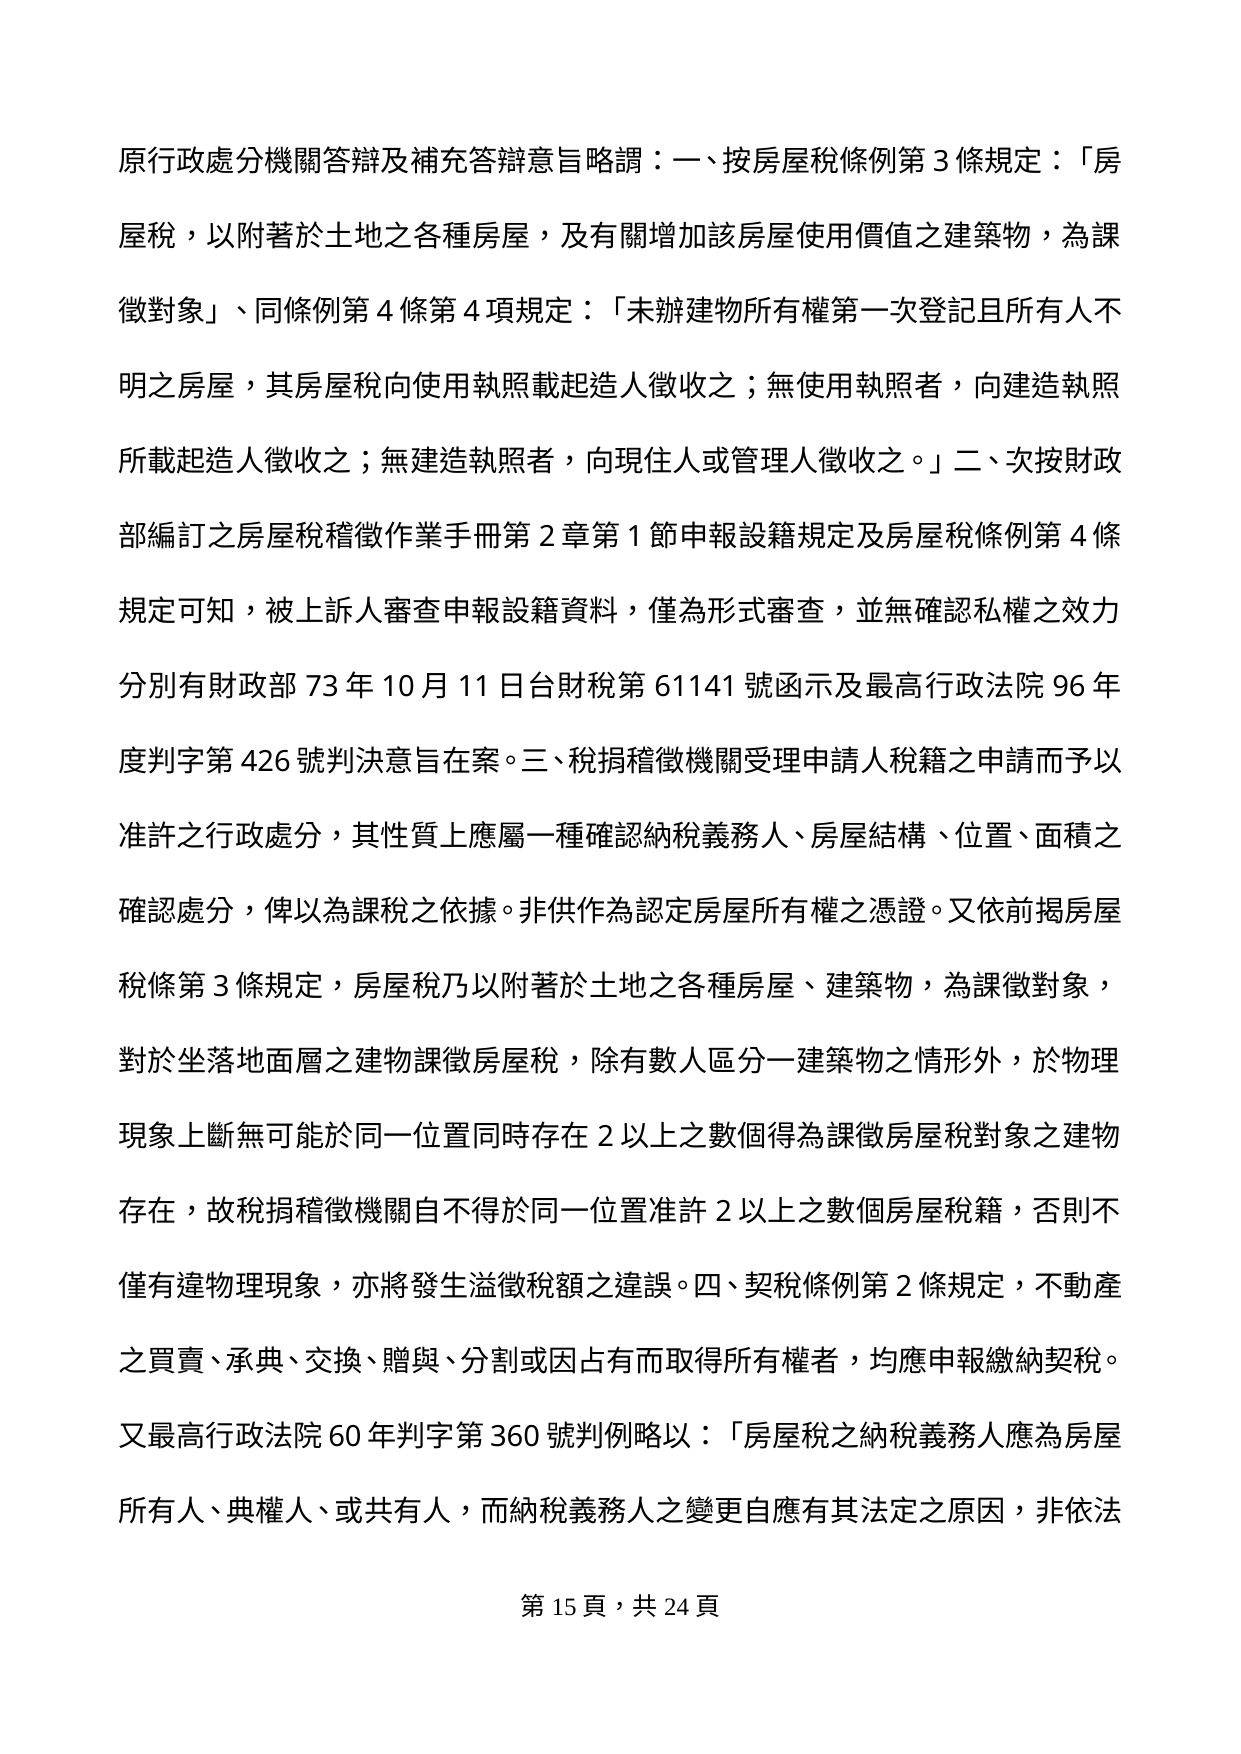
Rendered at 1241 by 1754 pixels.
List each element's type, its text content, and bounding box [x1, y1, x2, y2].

text 原行政處分機關答辯及補充答辯意旨略謂：一、按房屋稅條例第3條規定：「房屋稅，以附著於土地之各種房屋，及有關增加該房屋使用價值之建築物，為課徵對象」、同條例第4條第4項規定：「未辦建物所有權第一次登記且所有人不明之房屋，其房屋稅向使用執照載起造人徵收之；無使用執照者，向建造執照所載起造人徵收之；無建造執照者，向現住人或管理人徵收之。」二、次按財政部編訂之房屋稅稽徵作業手冊第2章第1節申報設籍規定及房屋稅條例第4條規定可知，被上訴人審查申報設籍資料，僅為形式審查，並無確認私權之效力。分別有財政部73年10月11日台財稅第61141號函示及最高行政法院96年度判字第426號判決意旨在案。三、稅捐稽徵機關受理申請人稅籍之申請而予以准許之行政處分，其性質上應屬一種確認納稅義務人、房屋結構 、位置、面積之確認處分，俾以為課稅之依據。非供作為認定房屋所有權之憑證。又依前揭房屋稅條第3條規定，房屋稅乃以附著於土地之各種房屋、建築物，為課徵對象，對於坐落地面層之建物課徵房屋稅，除有數人區分一建築物之情形外，於物理現象上斷無可能於同一位置同時存在2以上之數個得為課徵房屋稅對象之建物存在，故稅捐稽徵機關自不得於同一位置准許2以上之數個房屋稅籍，否則不僅有違物理現象，亦將發生溢徵稅額之違誤。四、契稅條例第2條規定，不動產之買賣、承典、交換、贈與、分割或因占有而取得所有權者，均應申報繳納契稅。又最高行政法院60年判字第360號判例略以：「房屋稅之納稅義務人應為房屋所有人、典權人、或共有人，而納稅義務人之變更自應有其法定之原因，非依法不得變更之。」是以，未辦保存登記之房屋，除了明顯誤植或其他特殊情形外，已設籍房屋之納稅義務人名義非依繳納契稅或主管核准變更名義者，不得擅自更改。五、本件訴願理由略謂：(一)本件未辦保存登記之房屋稅籍設立乃「明顯誤植或其他特殊情形」…。(二)基於「物之所有權具有排他性，一物之上不能同時存在二以上之完全所有權」和「土地所有權人對其土地被無權占有之事實無舉證責任，占有人應就其取得占有系有正常權源之事實證明之」…是以請求撤銷原處分。六、卷查本案相關事證如下：(一)系爭房屋於民國67年12月21申報開始課徵房屋稅，納稅義務人為OOO（納管人：OOO），為2層樓房屋，1層及2層面積各為88.2平方公尺（總面積176.4平方公尺），此有68年房屋稅籍資料紀錄表影本卷可稽，且從68至104年均有繳納房屋稅在案。(二)據系爭房屋納管人OOO之子OOO稱，房屋納稅義務人OOO與原土地所有權人OOO為親兄弟；OOO與OOO、OOO為堂兄弟關係。(三)系爭房屋原由納管人OOO先生出租給OOO先生使用，本局於106年6月7日實地查訪OOO先生稱，民國81承租該建物作為金紙加工用，並向台電申請送電，民國103年12月31日終止租約。七、次查系爭房屋68年房屋稅籍紀錄表登載之基地標示城字OOO號（重測後為城北段OOO地號），經查調金門縣地政局土地建物查詢資料，該土地面積僅19.76平方公尺，而系爭房屋每層樓面積均為88.2平方公尺，顯不相符，應是申報房屋稅籍時誤繕坐落基地地號所致，為釐清事實真相，乃會同地政局人員於106年6月7日實地勘查測量，OOO號房屋確實坐落於城北段OOO地號土地上，面積為87.33平方公尺。八、另OOO君取得城北段OOO地號土地後，向台電及自來水廠繳納所積欠的費用後，即可辦理變更戶名，再持水電費單據向金城戶政事務所申請門牌證明，作為實質佔有系爭房屋之佐證，再檢附與OOO君簽訂土地建物買賣契約書、切結書及協議書等相關資料，於106年5月15日向本局申請設立系爭房屋稅籍，惟本局登載之房屋稅納稅義務人為OOO，核與現況不符，且系爭房屋亦未辦理房屋移轉契稅申報，遂於106年6月9日否准其設立房屋稅籍。九、按財政部編訂之房屋稅稽徵作業手冊第2章第1節申報設籍規定，及房屋稅條例第4條規定可知，對於審查申報設籍資料，僅為形式審查，並無確認私權之效力。查房屋稅籍是稽徵機關課徵房屋稅之依據，作為核稅勾稽查核之用，無涉及不動產物權登記，房屋稅籍設立登記並非旨在確認所有權歸屬，本案事涉私權爭議，非稅捐機關所能審認裁斷，請求撤銷本局106年6月9日金稅財字第1060004077號書函處分，應予駁回。十、查系爭房屋「金門縣金城鎮東門里OOO號」，經本局函請金門縣金城戶政事務所查證門牌疑義案，經106年8月30日城戶字第1060001503號函覆結果，查該門牌應為該所成立前由金城鎮公所初編之門牌，何時編訂、期間有無改編，並無相關資料提供，並函檢附由金城鎮公所移交該戶政所金門縣金城鎮東門里門編釘名冊(計2頁)，依其資料載示為房屋所有人或代管人為OOO君，與原答辯狀第六點(三)卷查本案事證敍明理由相符合。十一、另函請金城鎮公所提供門牌資料，該所於106年9月1日汁字第1060011130號函覆，查無相關檔存資料可供參照。十二、為查明系爭房屋納稅義務人OOO君及其弟OOO君該等有無向國稅機關申報繼承等相關事證，惟查當事人皆為華僑身份，且渠等身分證字號不明，致無法查證是否有無申報遺產繼承等相關資料，本案已向系爭房屋相關關係人查證屬實，訴願人所提之訴願無理由。十三、按房屋稅條例第3條規定：「房屋稅，以附著於土地之各種房屋，及有關增加該房屋使用價值之建築物，為課徵對象。」及第8條規定：「房屋遇有焚燬、坍塌、拆除至不堪居住程度者，應由納稅義務人申報當地主管稽徵機關查實後，在未重建完成期內，停止課稅。」明訂房屋稅之課徵對象為房屋，除房屋有拆除等滅失之情形外，同一房屋不應有二個以上之稅籍登記，以免重複課稅。是以，如房屋已設有稅籍登記者，即不得再受理新設稅籍登記之申請。十四、訴願人訴願補充理由略以(一)原處分機關一直未查明接受申報時，「系爭房屋申報時是納稅義務人OOO親自申報，還是自申報自始即是登載納稅義務人OOO(納管人：OOO)…」(二)系爭房屋在訴願人所有土地上，原處分機關當初接受申報時是「誤繕」還是申報人(或納管人)「誤報」，已然「明顯誤植」理當「核勾查核」…(三)土地所有權人對其土地被無權占有之事實無舉證責任，佔有人應就取得佔有係有正當權源之事實證明之。十五、經查本案查證如下：(一)查系爭房屋「金門縣金城鎮東門里OOO號」，自68年起課徵房屋稅(房屋稅籍編號W01010396000)，房屋納稅義務人登載為OOO(納管人OOO)，歷年均繳納房屋稅在案，其間並無任何異議；106年10月16日OOO之子OOO提供62年3月15日金門縣地政事務所核發之「聲請土地登記事項委託書」OOO(OOO)委託OOO (納管人)接管土地標示OOO地號等5筆土地上之房屋登記為憑(附件1)。次日補正OOO(OOO)確為同一人證明文件(附件2)，其中土地標示OOO地號即為系爭房屋之土地城北段OOO地號，又查該房屋未辦理房屋移轉契稅申報紀錄。是以，房屋納稅義務人登載為OOO (納管人OOO)應無違誤。(二)至於房屋坐落基地記載為城北段OOO地號(重測前為城字OOO地號)，與實際坐落地號不符乙節，本局業已通知地政單位至現場勘查，系爭房屋確實坐落在城北段OOO地號。又訴願人OOO系爭其前手OOO如何取得OOO號房屋所有權乙事，訴願人OOO迄今未提出任何說明及相關文件。倘若OOO主張其母或父為原始起造人者，應提出相關事證及原納稅義務人OOO繼承人不爭執證明(若有爭執應自行解決)，經核實無誤者，依法辦理更正。如OOO係自OOO繼承人處移轉取得者，應提出移轉文件及申報繳納契稅等程序。絕非重新申請稅籍編號，影響課稅秩序，造成重複課稅。且房屋稅籍資料(門牌號碼)主要以戶政機關新編門牌資料為據。而房屋坐落基地地號則屬地價稅課稅資料，非房屋稅課徵對象之主要判斷依據。是以，依前揭房屋稅條例第3條規定，原處分機關不在同一門牌坐落重複設立新稅籍，而否准訴願人OOO之申請，應屬有據。(三)有關土地所有權人主張對其土地被無權占有之事實應由佔有人就取得佔有係有正當權源之事實證明之乙節，原處分機關審查房屋申報設籍資料，僅為形式審查，並無涉及不動產物權登記及確認所有權歸屬，事涉私權爭議，非稅捐機關所能審認裁斷。十六、卷查本案系爭房屋「金門縣金城鎮東門里OOO號」，於民國62年即已存在。於68年才設籍課稅乙節，依財政部編訂之房屋稅稽徵作業手冊第二章稅籍設立，其中第2節逕行設籍第6點規定房屋建造完成後，未依房屋稅條例第7條規定，申報設立房屋稅籍者，應逕行設籍核定房屋現值，課徵房屋稅，依法有據。並無訴願人理由等「申報不實」「隱匿不報」之「特殊情形」。十七、系爭房屋及其坐落之土地，納稅義務人OOO及土地所有權人OOO，同時委託OOO為房屋及土地之納管人，應相當了解當時房屋及土地分屬不同人，且房屋稅之繳納已歷經三十幾年，其間並無任何異議，絕非訴願人所稱「明顯誤植」之情形。十八、訴願人係於104年10月16日向OOO協議價購系爭土地建物，再分別向台電金門區營業處及金門縣自來水廠繳清欠稅費後辦理過戶，憑繳交之水電費單據向戶政事務所申請門牌證明，出具「承諾書」向本局申請設立房屋稅，惟當時系爭房屋金城鎮東門里OOO號」 (房屋稅籍編號OOO)已設籍在案，為避免影響課稅秩序，同一房屋不應有二個以上之稅籍登記，以免重複課稅，致未受理其申報房屋稅籍，應無違誤。十九、按財政部編訂之房屋稅稽徵作業手冊第四章第二節稅籍管理第陸點、第八款規定，房屋稅之釐正，非經依據申報、通報、調查及行政救濟確定之資料，簽報核准後，不得任意刪改或更正。是以，納稅義務人之變更應自有法定原因，非依法不得變更之。非有關訴願人理由略以，準用房稅條例第4條3項規定申報設立房屋稅籍。訴願人OOO君應提出移轉文件及申報繳納契稅等程序，才能變更納稅義務人。二十、系爭房屋金城鎮東門里OOO號」 (房屋稅籍編號OOO)已設籍在案，理由補充說明已於訴願人歷次提出補充答辯檢卷答辯在案，系爭房屋在設籍當時，房屋納稅義務人及土地所有權人本分屬OOO及OOO，並非訴願人所稱「明顯誤植」因此就無財政部所編訂之「房屋稅稽徵作業手冊」第4章第1節「稅籍釐正」規定之適用。二十一、系爭房屋之納稅義務人OOO於68年設立房屋稅籍在先，訴願人係於104年10月16日向OOO協議價購系爭土地建物在後，再分別向台電金門區營業處及金門縣自來水廠繳清欠稅費後辦理過戶，憑繳交之水電費單據向戶政事務所申請門牌證明，出具「承諾書」向本局申請設立房屋稅，惟當時，為避免影響課稅秩序，同一房屋不應有二個以上之稅籍登記，以免重複課稅，致未受理其申報房屋稅籍，應無違誤。又按財政部編訂之房屋稅稽徵作業手冊第四章第二節稅籍管理第陸點、第八款規定，房屋稅之釐正，非經依據申報、通報、調查及行政救濟確定之資料，簽報核准後，不得任意刪改或更正。是以，納稅義務人之變更應自有法定原因，非依法不得變更之。非有關訴願人理由略以，準用房稅條例第4條3項規定申報設立房屋稅籍。訴願人OOO君應提出移轉文件及申報繳納契稅等程序，才能變更納稅義務人。二十二、綜上所述，本件訴願為無理由，爰依訴願法第58條第3項規定檢附原卷乙宗，敬請察核予以駁回，以維法紀，實感德禱等語。 [118, 121, 1122, 1546]
